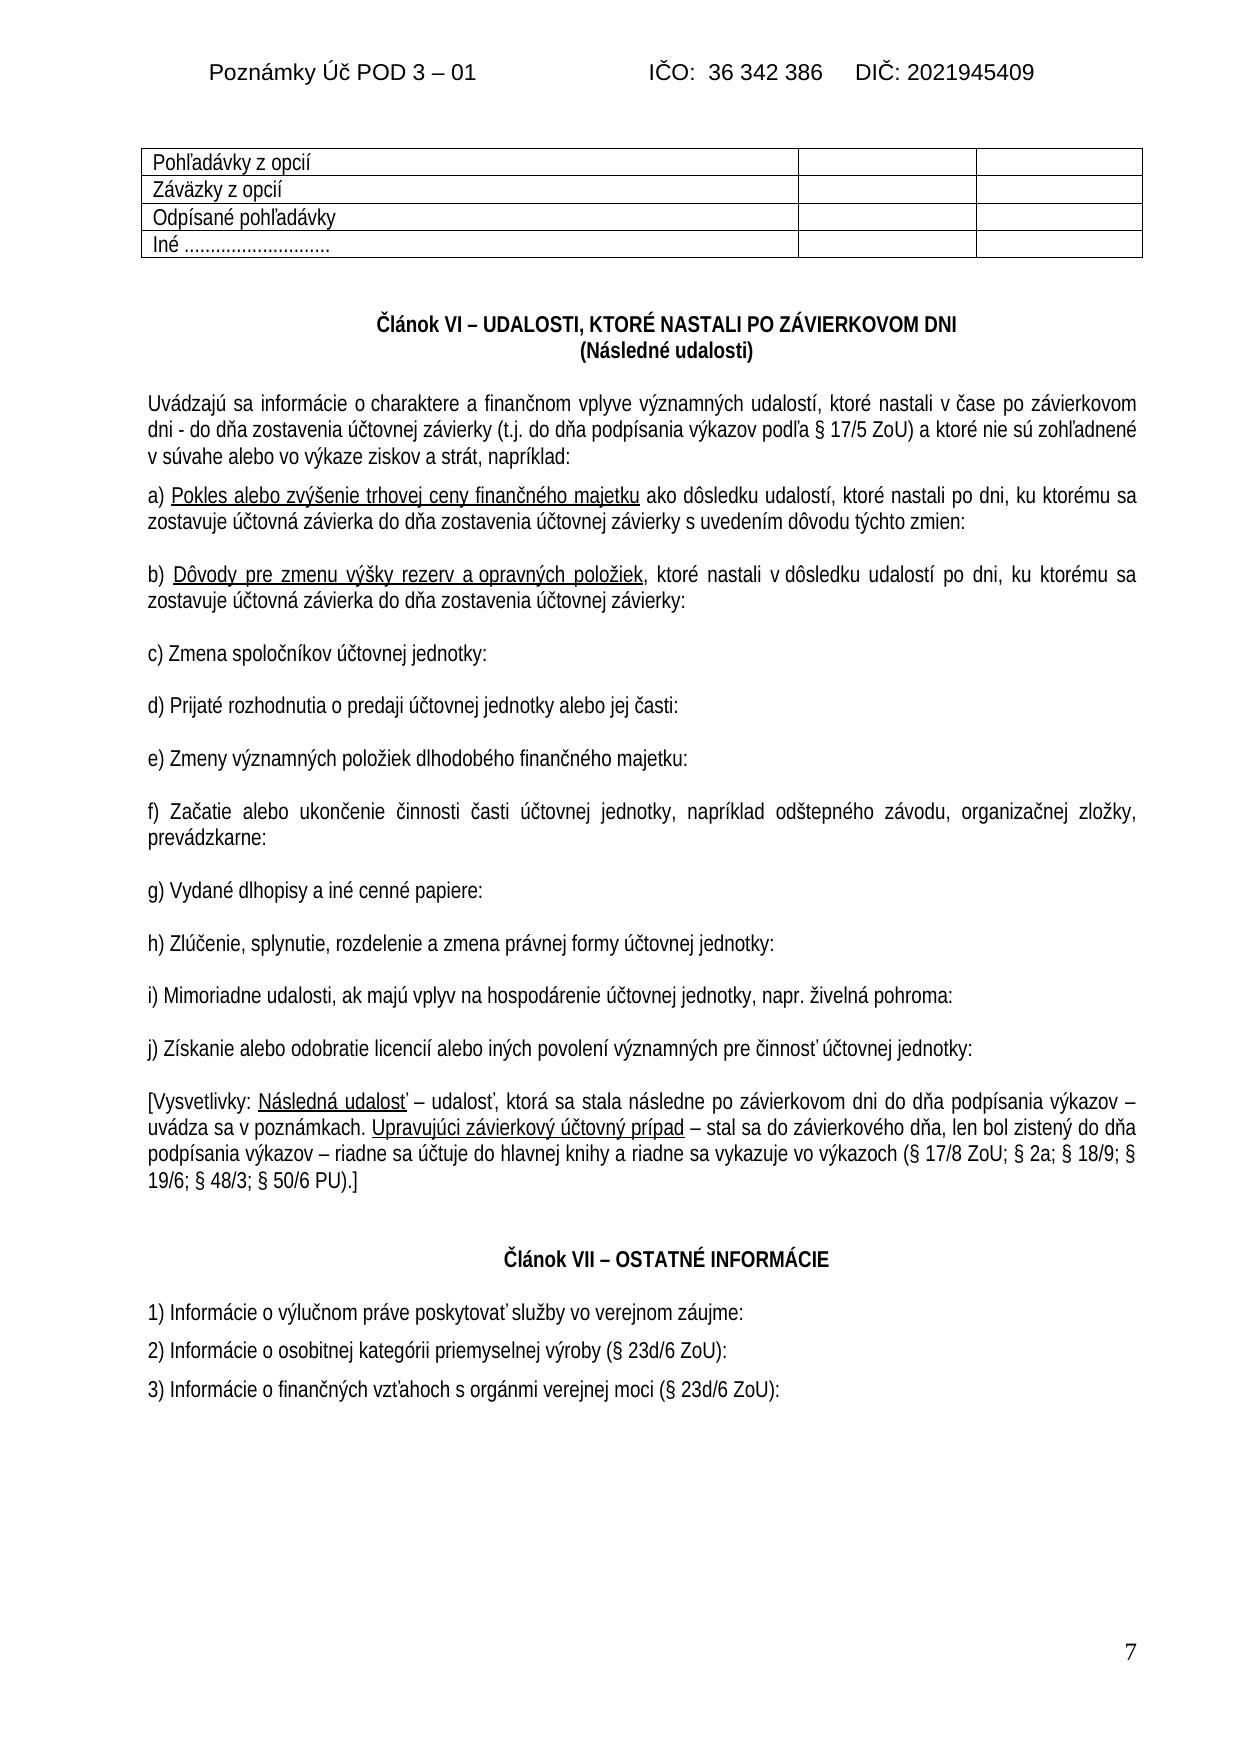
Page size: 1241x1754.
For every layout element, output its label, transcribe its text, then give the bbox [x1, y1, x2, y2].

text Článok VII – OSTATNÉ INFORMÁCIE [148, 1246, 1186, 1272]
text b) Dôvody pre zmenu výšky rezerv a opravných položiek, ktoré nastali v dôsledku udalostí po dni, ku ktorému sa zostavuje účtovná závierka do dňa zostavenia účtovnej závierky: [148, 561, 1137, 613]
text 3) Informácie o finančných vzťahoch s orgánmi verejnej moci (§ 23d/6 ZoU): [148, 1376, 1186, 1403]
table_cell [977, 149, 1142, 175]
table_cell [799, 231, 976, 257]
text [Vysvetlivky: Následná udalosť – udalosť, ktorá sa stala následne po závierkovom dni do dňa podpísania výkazov – uvádza sa v poznámkach. Upravujúci závierkový účtovný prípad – stal sa do závierkového dňa, len bol zistený do dňa podpísania výkazov – riadne sa účtuje do hlavnej knihy a riadne sa vykazuje vo výkazoch (§ 17/8 ZoU; § 2a; § 18/9; § 19/6; § 48/3; § 50/6 PU).] [148, 1088, 1137, 1193]
text 1) Informácie o výlučnom práve poskytovať služby vo verejnom záujme: [148, 1298, 1186, 1325]
text Uvádzajú sa informácie o charaktere a finančnom vplyve významných udalostí, ktoré nastali v čase po závierkovom dni - do dňa zostavenia účtovnej závierky (t.j. do dňa podpísania výkazov podľa § 17/5 ZoU) a ktoré nie sú zohľadnené v súvahe alebo vo výkaze ziskov a strát, napríklad: [148, 390, 1137, 469]
text j) Získanie alebo odobratie licencií alebo iných povolení významných pre činnosť účtovnej jednotky: [148, 1035, 1137, 1061]
text (Následné udalosti) [148, 337, 1186, 364]
table_cell Iné ............................ [142, 231, 798, 257]
table_cell Záväzky z opcií [142, 176, 798, 202]
text i) Mimoriadne udalosti, ak majú vplyv na hospodárenie účtovnej jednotky, napr. živelná pohroma: [148, 982, 1137, 1009]
table_cell [977, 231, 1142, 257]
text e) Zmeny významných položiek dlhodobého finančného majetku: [148, 745, 1137, 771]
text f) Začatie alebo ukončenie činnosti časti účtovnej jednotky, napríklad odštepného závodu, organizačnej zložky, prevádzkarne: [148, 798, 1137, 851]
table_cell [799, 204, 976, 230]
table_cell [799, 176, 976, 202]
text h) Zlúčenie, splynutie, rozdelenie a zmena právnej formy účtovnej jednotky: [148, 929, 1137, 956]
text Článok VI – UDALOSTI, KTORÉ NASTALI PO ZÁVIERKOVOM DNI [148, 311, 1186, 337]
table_cell Odpísané pohľadávky [142, 204, 798, 230]
text g) Vydané dlhopisy a iné cenné papiere: [148, 877, 1137, 903]
text d) Prijaté rozhodnutia o predaji účtovnej jednotky alebo jej časti: [148, 692, 1137, 719]
text a) Pokles alebo zvýšenie trhovej ceny finančného majetku ako dôsledku udalostí, ktoré nastali po dni, ku ktorému sa zostavuje účtovná závierka do dňa zostavenia účtovnej závierky s uvedením dôvodu týchto zmien: [148, 482, 1137, 534]
text 2) Informácie o osobitnej kategórii priemyselnej výroby (§ 23d/6 ZoU): [148, 1337, 1186, 1364]
table_cell Pohľadávky z opcií [142, 149, 798, 175]
table_cell [977, 176, 1142, 202]
text c) Zmena spoločníkov účtovnej jednotky: [148, 640, 1137, 666]
table_cell [799, 149, 976, 175]
table_cell [977, 204, 1142, 230]
